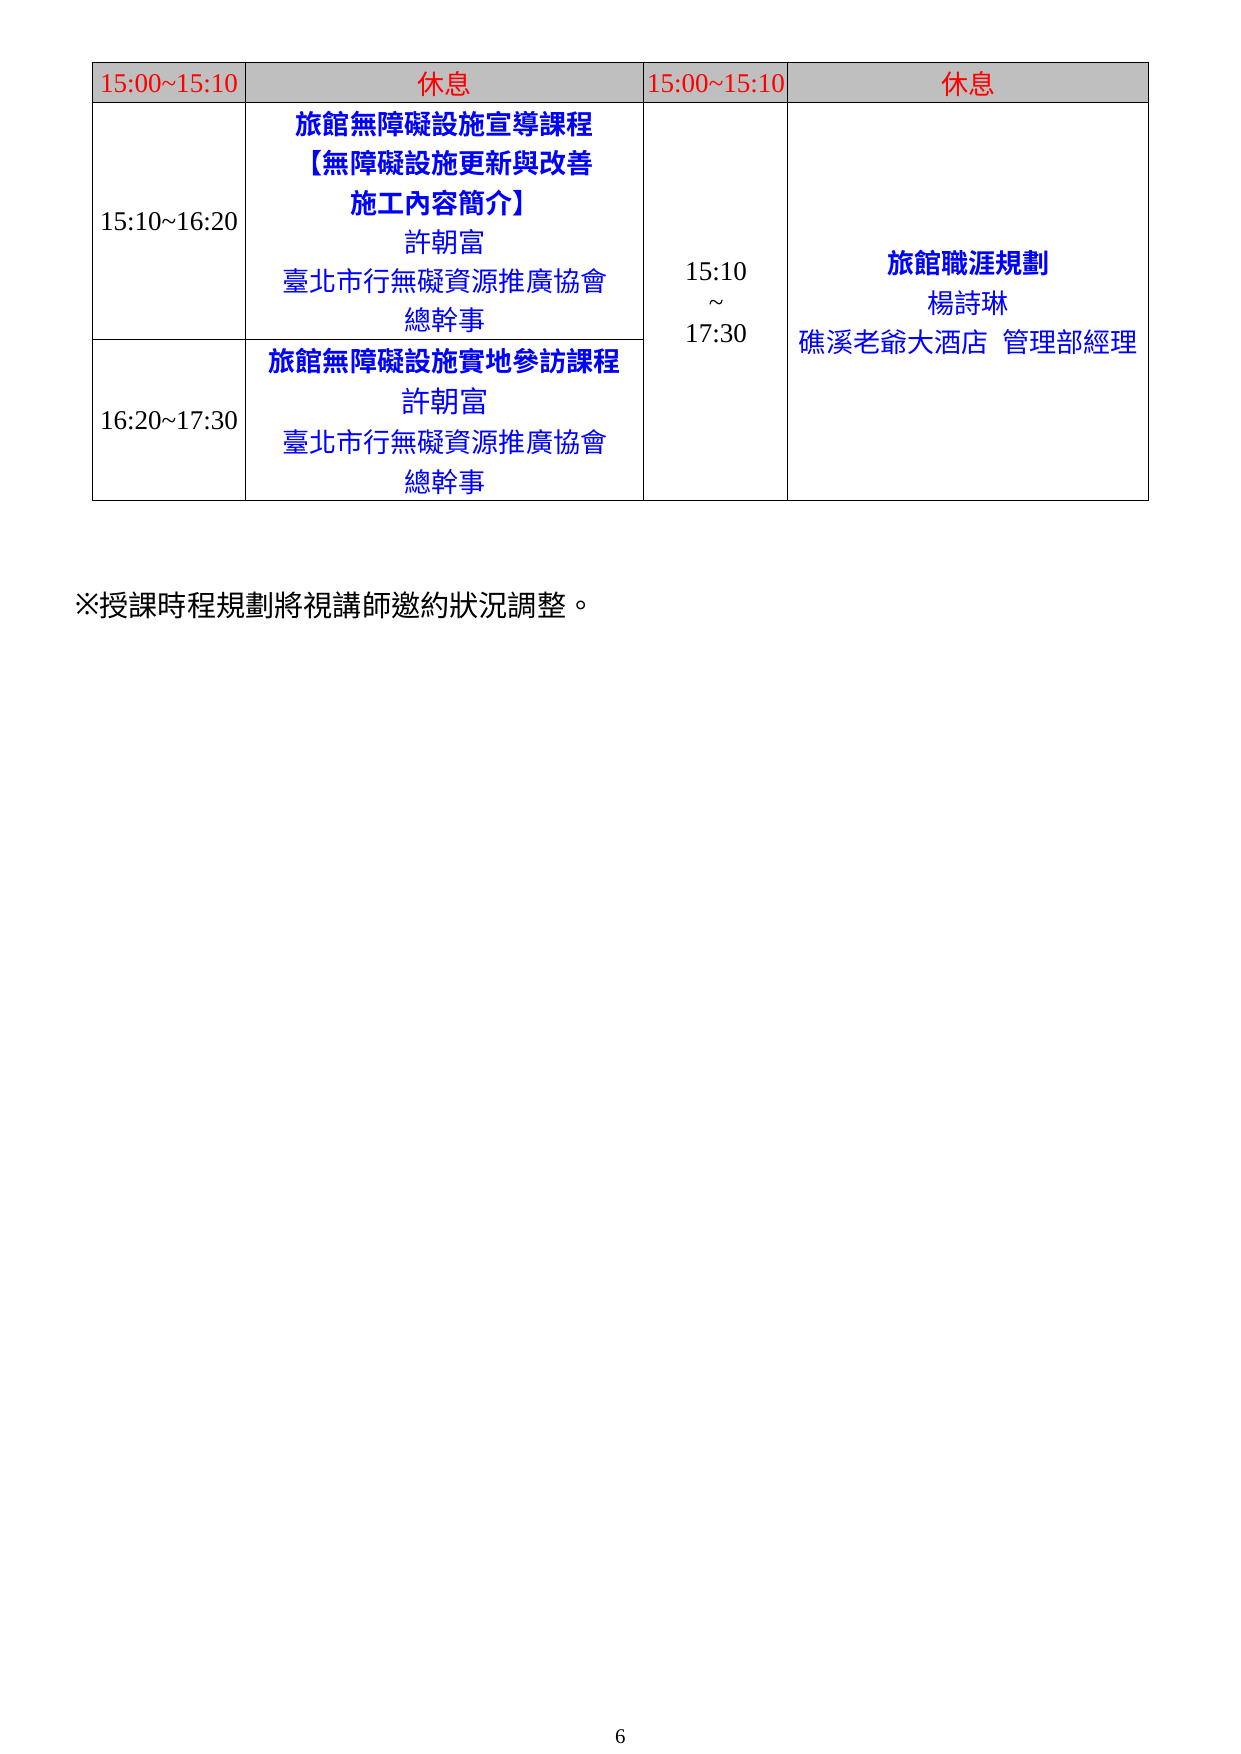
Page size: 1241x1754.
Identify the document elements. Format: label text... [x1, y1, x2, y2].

table_cell 15:00~15:10 [644, 63, 787, 102]
table_cell 旅館無障礙設施宣導課程 【無障礙設施更新與改善 施工內容簡介】 許朝富 臺北市行無礙資源推廣協會 總幹事 [246, 103, 643, 339]
table_cell 15:10 ~ 17:30 [644, 103, 787, 500]
table_cell 旅館職涯規劃 楊詩琳 礁溪老爺大酒店 管理部經理 [788, 103, 1148, 500]
table_cell 15:10~16:20 [93, 103, 245, 339]
text ※授課時程規劃將視講師邀約狀況調整。 [75, 562, 1165, 624]
table_cell 休息 [788, 63, 1148, 102]
table_cell 旅館無障礙設施實地參訪課程 許朝富 臺北市行無礙資源推廣協會 總幹事 [246, 340, 643, 500]
table_cell 15:00~15:10 [93, 63, 245, 102]
table_cell 休息 [246, 63, 643, 102]
table_cell 16:20~17:30 [93, 340, 245, 500]
